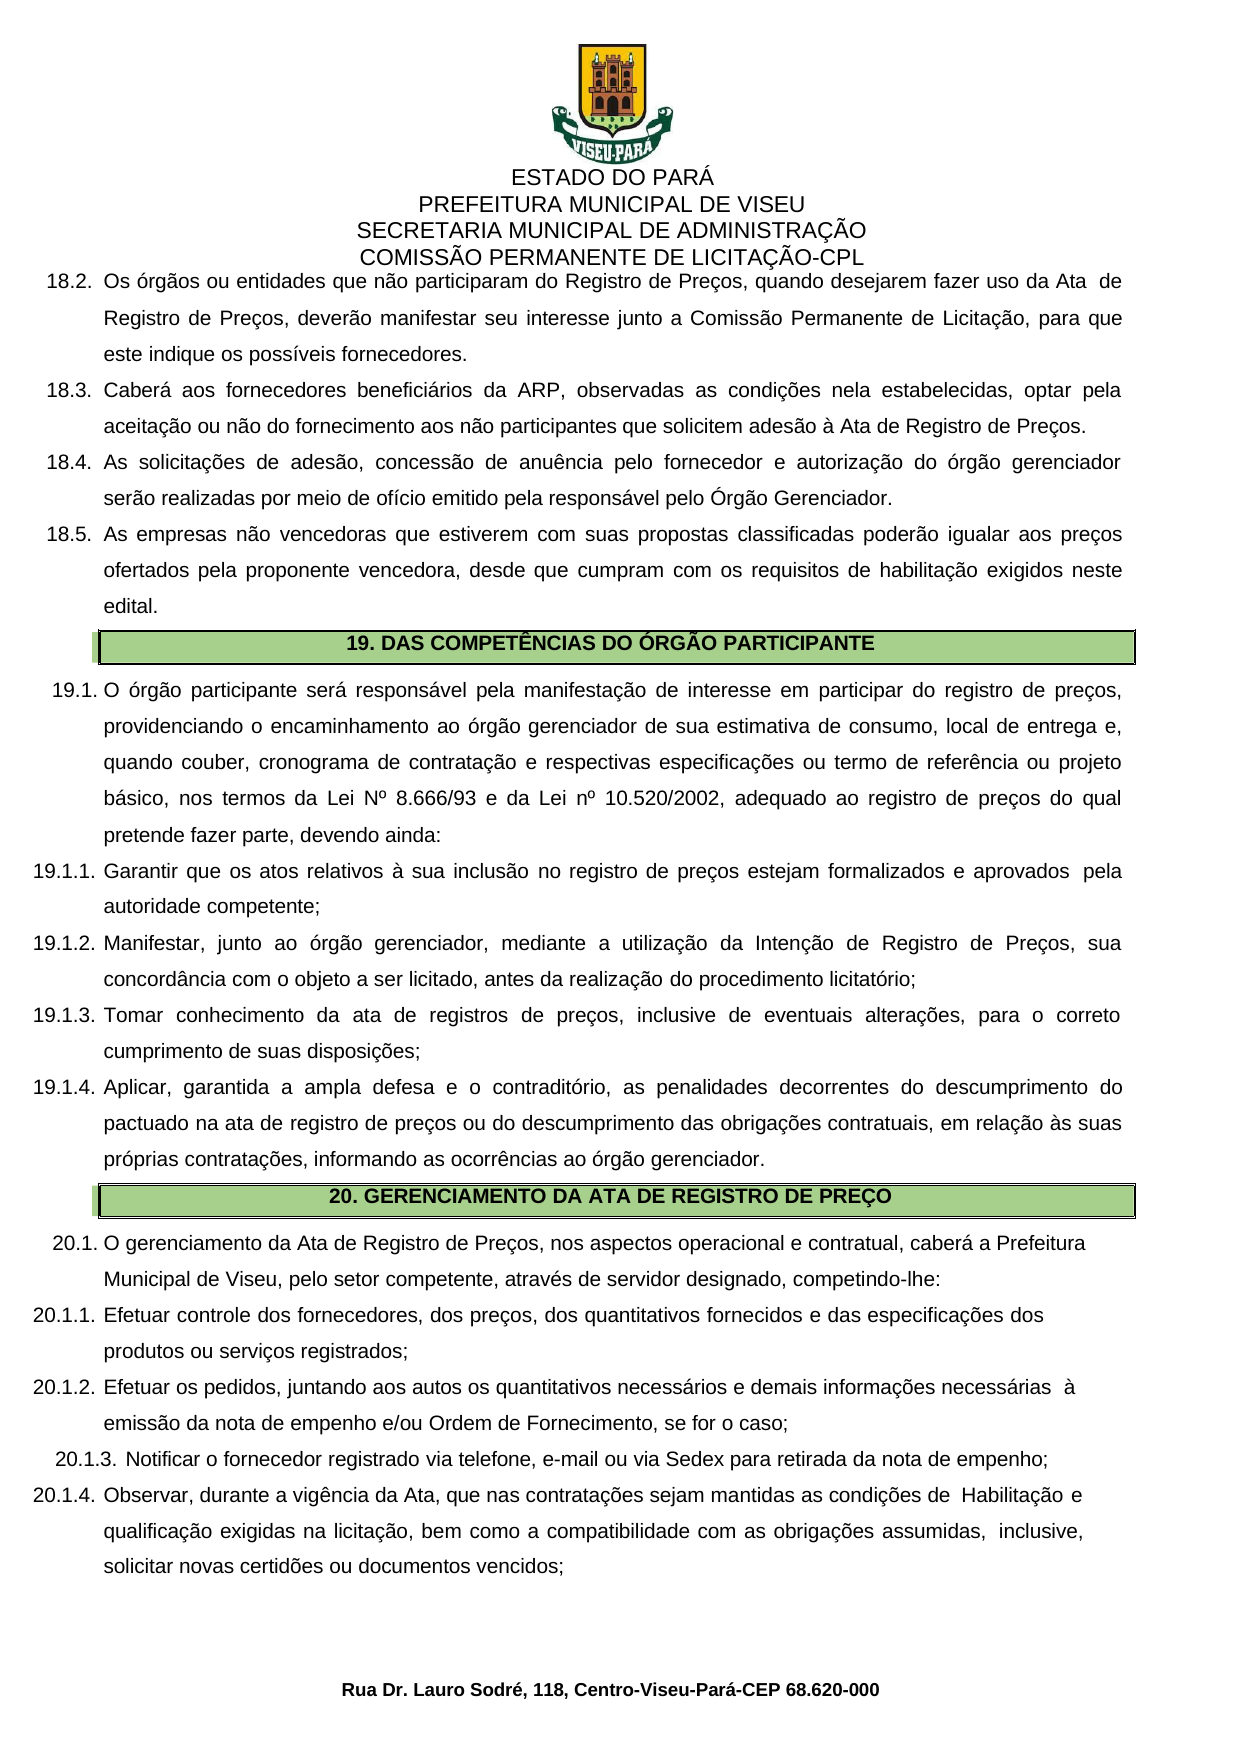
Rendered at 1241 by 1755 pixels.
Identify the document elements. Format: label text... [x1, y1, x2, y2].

list Tomar conhecimento da ata de registros de preços, inclusive de eventuais alterações, para o correto cumprimento de suas disposições; [81, 1003, 1122, 1063]
list Os órgãos ou entidades que não participaram do Registro de Preços, quando desejarem fazer uso da Ata de Registro de Preços, deverão manifestar seu interesse junto a Comissão Permanente de Licitação, para que este indique os possíveis fornecedores. [81, 269, 1123, 366]
list Garantir que os atos relativos à sua inclusão no registro de preços estejam formalizados e aprovados pela autoridade competente; [81, 858, 1122, 918]
list As solicitações de adesão, concessão de anuência pelo fornecedor e autorização do órgão gerenciador serão realizadas por meio de ofício emitido pela responsável pelo Órgão Gerenciador. [81, 449, 1122, 510]
list As empresas não vencedoras que estiverem com suas propostas classificadas poderão igualar aos preços ofertados pela proponente vencedora, desde que cumpram com os requisitos de habilitação exigidos neste edital. [81, 522, 1123, 618]
list Observar, durante a vigência da Ata, que nas contratações sejam mantidas as condições de Habilitação e qualificação exigidas na licitação, bem como a compatibilidade com as obrigações assumidas, inclusive, solicitar novas certidões ou documentos vencidos; [81, 1482, 1122, 1578]
list Aplicar, garantida a ampla defesa e o contraditório, as penalidades decorrentes do descumprimento do pactuado na ata de registro de preços ou do descumprimento das obrigações contratuais, em relação às suas próprias contratações, informando as ocorrências ao órgão gerenciador. [81, 1074, 1123, 1171]
list Caberá aos fornecedores beneficiários da ARP, observadas as condições nela estabelecidas, optar pela aceitação ou não do fornecimento aos não participantes que solicitem adesão à Ata de Registro de Preços. [81, 378, 1122, 437]
list Notificar o fornecedor registrado via telefone, e-mail ou via Sedex para retirada da nota de empenho; [103, 1447, 1149, 1471]
list Efetuar os pedidos, juntando aos autos os quantitativos necessários e demais informações necessárias à emissão da nota de empenho e/ou Ordem de Fornecimento, se for o caso; [81, 1374, 1122, 1434]
list O gerenciamento da Ata de Registro de Preços, nos aspectos operacional e contratual, caberá a Prefeitura Municipal de Viseu, pelo setor competente, através de servidor designado, competindo-lhe: [81, 1231, 1122, 1290]
list Efetuar controle dos fornecedores, dos preços, dos quantitativos fornecidos e das especificações dos produtos ou serviços registrados; [81, 1303, 1122, 1362]
list Manifestar, junto ao órgão gerenciador, mediante a utilização da Intenção de Registro de Preços, sua concordância com o objeto a ser licitado, antes da realização do procedimento licitatório; [81, 930, 1122, 991]
list O órgão participante será responsável pela manifestação de interesse em participar do registro de preços, providenciando o encaminhamento ao órgão gerenciador de sua estimativa de consumo, local de entrega e, quando couber, cronograma de contratação e respectivas especificações ou termo de referência ou projeto básico, nos termos da Lei Nº 8.666/93 e da Lei nº 10.520/2002, adequado ao registro de preços do qual pretende fazer parte, devendo ainda: [81, 678, 1122, 846]
